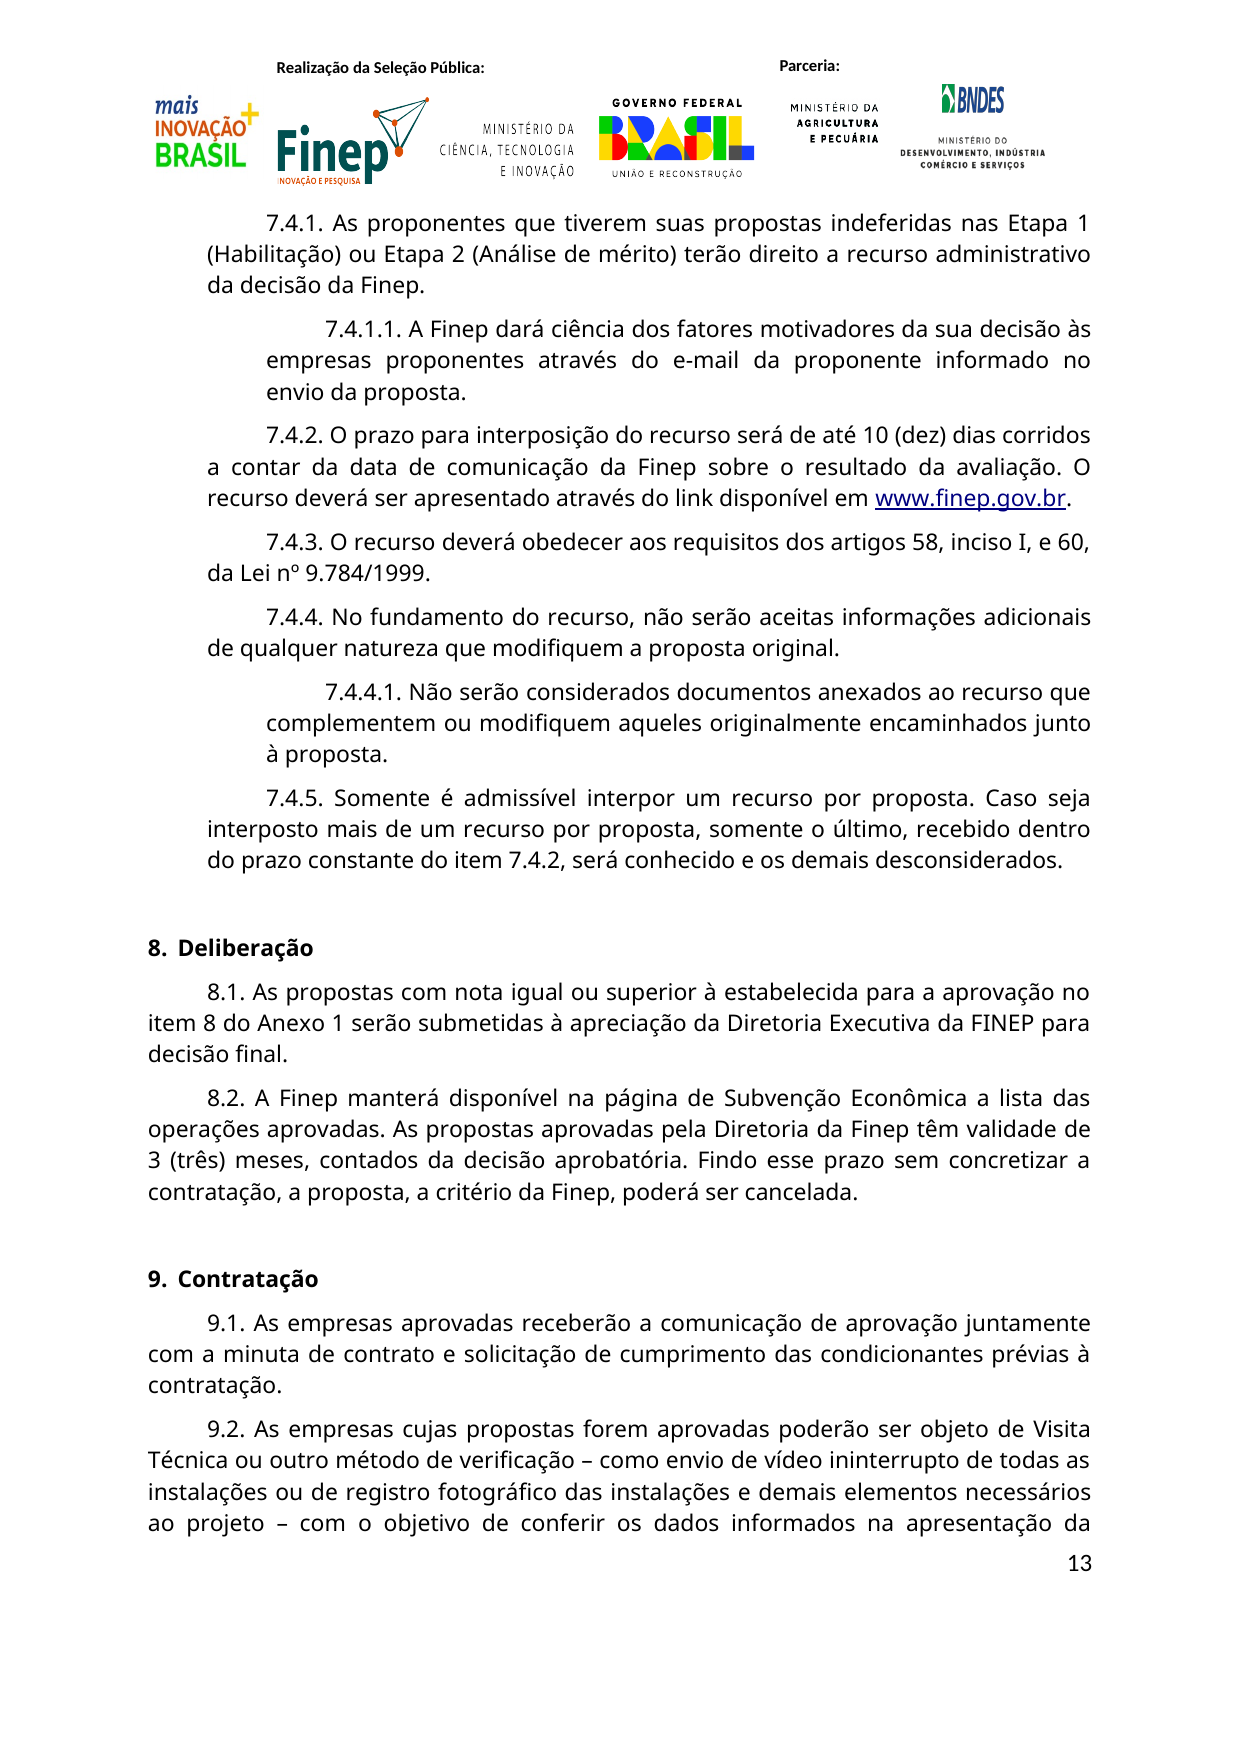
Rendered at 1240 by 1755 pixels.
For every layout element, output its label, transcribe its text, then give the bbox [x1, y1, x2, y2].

list 7.4.1.1. A Finep dará ciência dos fatores motivadores da sua decisão às empresas proponentes através do e-mail da proponente informado no envio da proposta. [266, 313, 1092, 407]
text 7.4.4. No fundamento do recurso, não serão aceitas informações adicionais de qualquer natureza que modifiquem a proposta original. [207, 601, 1092, 663]
text 8.1. As propostas com nota igual ou superior à estabelecida para a aprovação no item 8 do Anexo 1 serão submetidas à apreciação da Diretoria Executiva da FINEP para decisão final. [148, 976, 1092, 1069]
text 7.4.2. O prazo para interposição do recurso será de até 10 (dez) dias corridos a contar da data de comunicação da Finep sobre o resultado da avaliação. O recurso deverá ser apresentado através do link disponível em www.finep.gov.br. [207, 419, 1092, 513]
text 9.2. As empresas cujas propostas forem aprovadas poderão ser objeto de Visita Técnica ou outro método de verificação – como envio de vídeo ininterrupto de todas as instalações ou de registro fotográfico das instalações e demais elementos necessários ao projeto – com o objetivo de conferir os dados informados na apresentação da [148, 1413, 1092, 1538]
text 9.1. As empresas aprovadas receberão a comunicação de aprovação juntamente com a minuta de contrato e solicitação de cumprimento das condicionantes prévias à contratação. [148, 1307, 1092, 1401]
text 7.4.3. O recurso deverá obedecer aos requisitos dos artigos 58, inciso I, e 60, da Lei nº 9.784/1999. [207, 526, 1092, 588]
text 7.4.1. As proponentes que tiverem suas propostas indeferidas nas Etapa 1 (Habilitação) ou Etapa 2 (Análise de mérito) terão direito a recurso administrativo da decisão da Finep. [207, 207, 1092, 301]
text 8.2. A Finep manterá disponível na página de Subvenção Econômica a lista das operações aprovadas. As propostas aprovadas pela Diretoria da Finep têm validade de 3 (três) meses, contados da decisão aprobatória. Findo esse prazo sem concretizar a contratação, a proposta, a critério da Finep, poderá ser cancelada. [148, 1082, 1092, 1207]
list 7.4.4.1. Não serão considerados documentos anexados ao recurso que complementem ou modifiquem aqueles originalmente encaminhados junto à proposta. [266, 676, 1092, 769]
list Deliberação [148, 932, 1092, 963]
list Contratação [148, 1263, 1092, 1294]
text 7.4.5. Somente é admissível interpor um recurso por proposta. Caso seja interposto mais de um recurso por proposta, somente o último, recebido dentro do prazo constante do item 7.4.2, será conhecido e os demais desconsiderados. [207, 782, 1092, 876]
